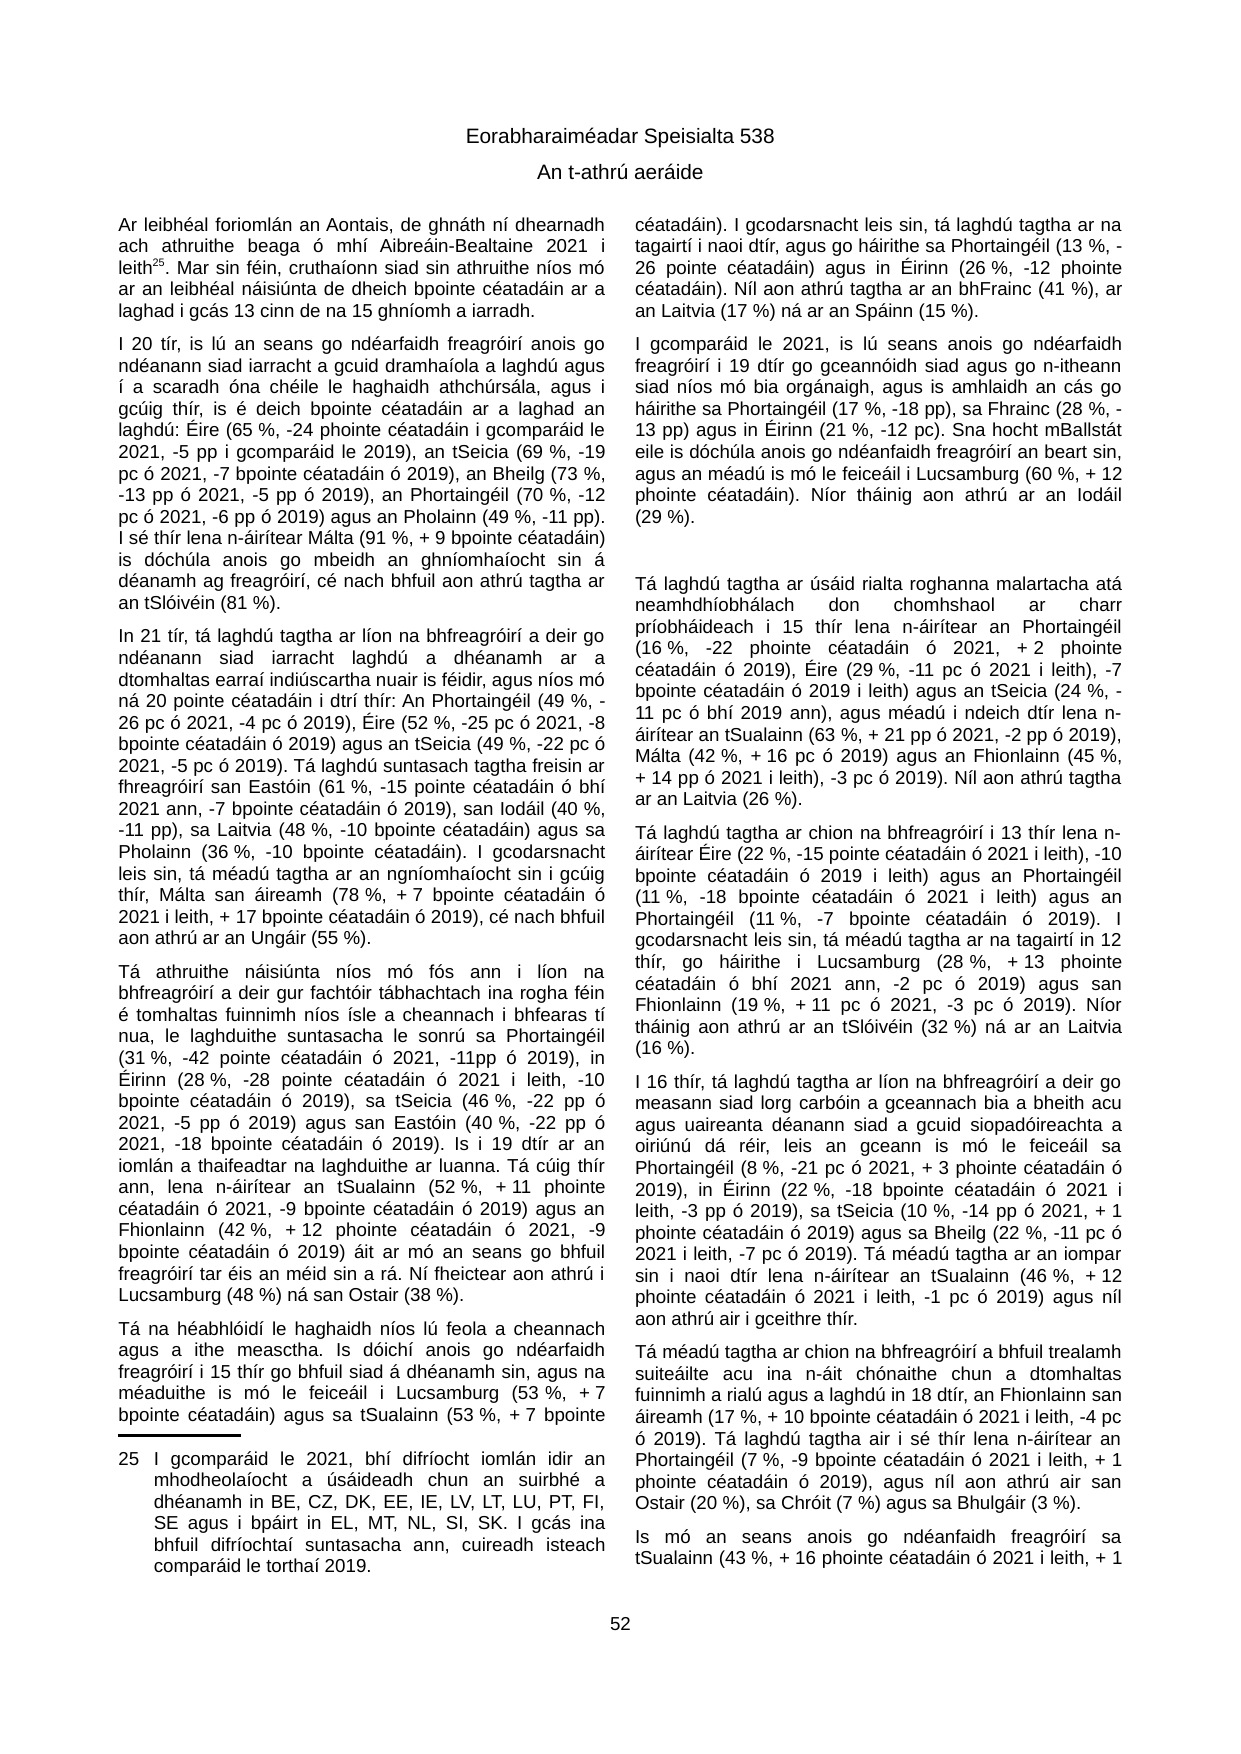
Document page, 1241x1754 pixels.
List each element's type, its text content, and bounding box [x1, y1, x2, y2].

text céatadáin). I gcodarsnacht leis sin, tá laghdú tagtha ar na tagairtí i naoi dtír, agus go háirithe sa Phortaingéil (13 %, -26 pointe céatadáin) agus in Éirinn (26 %, -12 phointe céatadáin). Níl aon athrú tagtha ar an bhFrainc (41 %), ar an Laitvia (17 %) ná ar an Spáinn (15 %). [635, 213, 1122, 321]
text I 16 thír, tá laghdú tagtha ar líon na bhfreagróirí a deir go measann siad lorg carbóin a gceannach bia a bheith acu agus uaireanta déanann siad a gcuid siopadóireachta a oiriúnú dá réir, leis an gceann is mó le feiceáil sa Phortaingéil (8 %, -21 pc ó 2021, + 3 phointe céatadáin ó 2019), in Éirinn (22 %, -18 bpointe céatadáin ó 2021 i leith, -3 pp ó 2019), sa tSeicia (10 %, -14 pp ó 2021, + 1 phointe céatadáin ó 2019) agus sa Bheilg (22 %, -11 pc ó 2021 i leith, -7 pc ó 2019). Tá méadú tagtha ar an iompar sin i naoi dtír lena n-áirítear an tSualainn (46 %, + 12 phointe céatadáin ó 2021 i leith, -1 pc ó 2019) agus níl aon athrú air i gceithre thír. [635, 1071, 1122, 1329]
text Tá laghdú tagtha ar úsáid rialta roghanna malartacha atá neamhdhíobhálach don chomhshaol ar charr príobháideach i 15 thír lena n-áirítear an Phortaingéil (16 %, -22 phointe céatadáin ó 2021, + 2 phointe céatadáin ó 2019), Éire (29 %, -11 pc ó 2021 i leith), -7 bpointe céatadáin ó 2019 i leith) agus an tSeicia (24 %, -11 pc ó bhí 2019 ann), agus méadú i ndeich dtír lena n-áirítear an tSualainn (63 %, + 21 pp ó 2021, -2 pp ó 2019), Málta (42 %, + 16 pc ó 2019) agus an Fhionlainn (45 %, + 14 pp ó 2021 i leith), -3 pc ó 2019). Níl aon athrú tagtha ar an Laitvia (26 %). [635, 572, 1122, 809]
text Tá athruithe náisiúnta níos mó fós ann i líon na bhfreagróirí a deir gur fachtóir tábhachtach ina rogha féin é tomhaltas fuinnimh níos ísle a cheannach i bhfearas tí nua, le laghduithe suntasacha le sonrú sa Phortaingéil (31 %, -42 pointe céatadáin ó 2021, -11pp ó 2019), in Éirinn (28 %, -28 pointe céatadáin ó 2021 i leith, -10 bpointe céatadáin ó 2019), sa tSeicia (46 %, -22 pp ó 2021, -5 pp ó 2019) agus san Eastóin (40 %, -22 pp ó 2021, -18 bpointe céatadáin ó 2019). Is i 19 dtír ar an iomlán a thaifeadtar na laghduithe ar luanna. Tá cúig thír ann, lena n-áirítear an tSualainn (52 %, + 11 phointe céatadáin ó 2021, -9 bpointe céatadáin ó 2019) agus an Fhionlainn (42 %, + 12 phointe céatadáin ó 2021, -9 bpointe céatadáin ó 2019) áit ar mó an seans go bhfuil freagróirí tar éis an méid sin a rá. Ní fheictear aon athrú i Lucsamburg (48 %) ná san Ostair (38 %). [118, 961, 605, 1306]
text Tá méadú tagtha ar chion na bhfreagróirí a bhfuil trealamh suiteáilte acu ina n-áit chónaithe chun a dtomhaltas fuinnimh a rialú agus a laghdú in 18 dtír, an Fhionlainn san áireamh (17 %, + 10 bpointe céatadáin ó 2021 i leith, -4 pc ó 2019). Tá laghdú tagtha air i sé thír lena n-áirítear an Phortaingéil (7 %, -9 bpointe céatadáin ó 2021 i leith, + 1 phointe céatadáin ó 2019), agus níl aon athrú air san Ostair (20 %), sa Chróit (7 %) agus sa Bhulgáir (3 %). [635, 1341, 1122, 1514]
text Tá laghdú tagtha ar chion na bhfreagróirí i 13 thír lena n-áirítear Éire (22 %, -15 pointe céatadáin ó 2021 i leith), -10 bpointe céatadáin ó 2019 i leith) agus an Phortaingéil (11 %, -18 bpointe céatadáin ó 2021 i leith) agus an Phortaingéil (11 %, -7 bpointe céatadáin ó 2019). I gcodarsnacht leis sin, tá méadú tagtha ar na tagairtí in 12 thír, go háirithe i Lucsamburg (28 %, + 13 phointe céatadáin ó bhí 2021 ann, -2 pc ó 2019) agus san Fhionlainn (19 %, + 11 pc ó 2021, -3 pc ó 2019). Níor tháinig aon athrú ar an tSlóivéin (32 %) ná ar an Laitvia (16 %). [635, 821, 1122, 1059]
text I gcomparáid le 2021, is lú seans anois go ndéarfaidh freagróirí i 19 dtír go gceannóidh siad agus go n-itheann siad níos mó bia orgánaigh, agus is amhlaidh an cás go háirithe sa Phortaingéil (17 %, -18 pp), sa Fhrainc (28 %, -13 pp) agus in Éirinn (21 %, -12 pc). Sna hocht mBallstát eile is dóchúla anois go ndéanfaidh freagróirí an beart sin, agus an méadú is mó le feiceáil i Lucsamburg (60 %, + 12 phointe céatadáin). Níor tháinig aon athrú ar an Iodáil (29 %). [635, 333, 1122, 527]
text I gcomparáid le 2021, bhí difríocht iomlán idir an mhodheolaíocht a úsáideadh chun an suirbhé a dhéanamh in BE, CZ, DK, EE, IE, LV, LT, LU, PT, FI, SE agus i bpáirt in EL, MT, NL, SI, SK. I gcás ina bhfuil difríochtaí suntasacha ann, cuireadh isteach comparáid le torthaí 2019. [118, 1447, 605, 1577]
text I 20 tír, is lú an seans go ndéarfaidh freagróirí anois go ndéanann siad iarracht a gcuid dramhaíola a laghdú agus í a scaradh óna chéile le haghaidh athchúrsála, agus i gcúig thír, is é deich bpointe céatadáin ar a laghad an laghdú: Éire (65 %, -24 phointe céatadáin i gcomparáid le 2021, -5 pp i gcomparáid le 2019), an tSeicia (69 %, -19 pc ó 2021, -7 bpointe céatadáin ó 2019), an Bheilg (73 %, -13 pp ó 2021, -5 pp ó 2019), an Phortaingéil (70 %, -12 pc ó 2021, -6 pp ó 2019) agus an Pholainn (49 %, -11 pp). I sé thír lena n-áirítear Málta (91 %, + 9 bpointe céatadáin) is dóchúla anois go mbeidh an ghníomhaíocht sin á déanamh ag freagróirí, cé nach bhfuil aon athrú tagtha ar an tSlóivéin (81 %). [118, 333, 605, 613]
text Ar leibhéal foriomlán an Aontais, de ghnáth ní dhearnadh ach athruithe beaga ó mhí Aibreáin-Bealtaine 2021 i leith. Mar sin féin, cruthaíonn siad sin athruithe níos mó ar an leibhéal náisiúnta de dheich bpointe céatadáin ar a laghad i gcás 13 cinn de na 15 ghníomh a iarradh. [118, 213, 605, 321]
text In 21 tír, tá laghdú tagtha ar líon na bhfreagróirí a deir go ndéanann siad iarracht laghdú a dhéanamh ar a dtomhaltas earraí indiúscartha nuair is féidir, agus níos mó ná 20 pointe céatadáin i dtrí thír: An Phortaingéil (49 %, -26 pc ó 2021, -4 pc ó 2019), Éire (52 %, -25 pc ó 2021, -8 bpointe céatadáin ó 2019) agus an tSeicia (49 %, -22 pc ó 2021, -5 pc ó 2019). Tá laghdú suntasach tagtha freisin ar fhreagróirí san Eastóin (61 %, -15 pointe céatadáin ó bhí 2021 ann, -7 bpointe céatadáin ó 2019), san Iodáil (40 %, -11 pp), sa Laitvia (48 %, -10 bpointe céatadáin) agus sa Pholainn (36 %, -10 bpointe céatadáin). I gcodarsnacht leis sin, tá méadú tagtha ar an ngníomhaíocht sin i gcúig thír, Málta san áireamh (78 %, + 7 bpointe céatadáin ó 2021 i leith, + 17 bpointe céatadáin ó 2019), cé nach bhfuil aon athrú ar an Ungáir (55 %). [118, 625, 605, 949]
text Tá na héabhlóidí le haghaidh níos lú feola a cheannach agus a ithe measctha. Is dóichí anois go ndéarfaidh freagróirí i 15 thír go bhfuil siad á dhéanamh sin, agus na méaduithe is mó le feiceáil i Lucsamburg (53 %, + 7 bpointe céatadáin) agus sa tSualainn (53 %, + 7 bpointe [118, 1317, 605, 1425]
text Is mó an seans anois go ndéanfaidh freagróirí sa tSualainn (43 %, + 16 phointe céatadáin ó 2021 i leith, + 1 [635, 1526, 1122, 1569]
